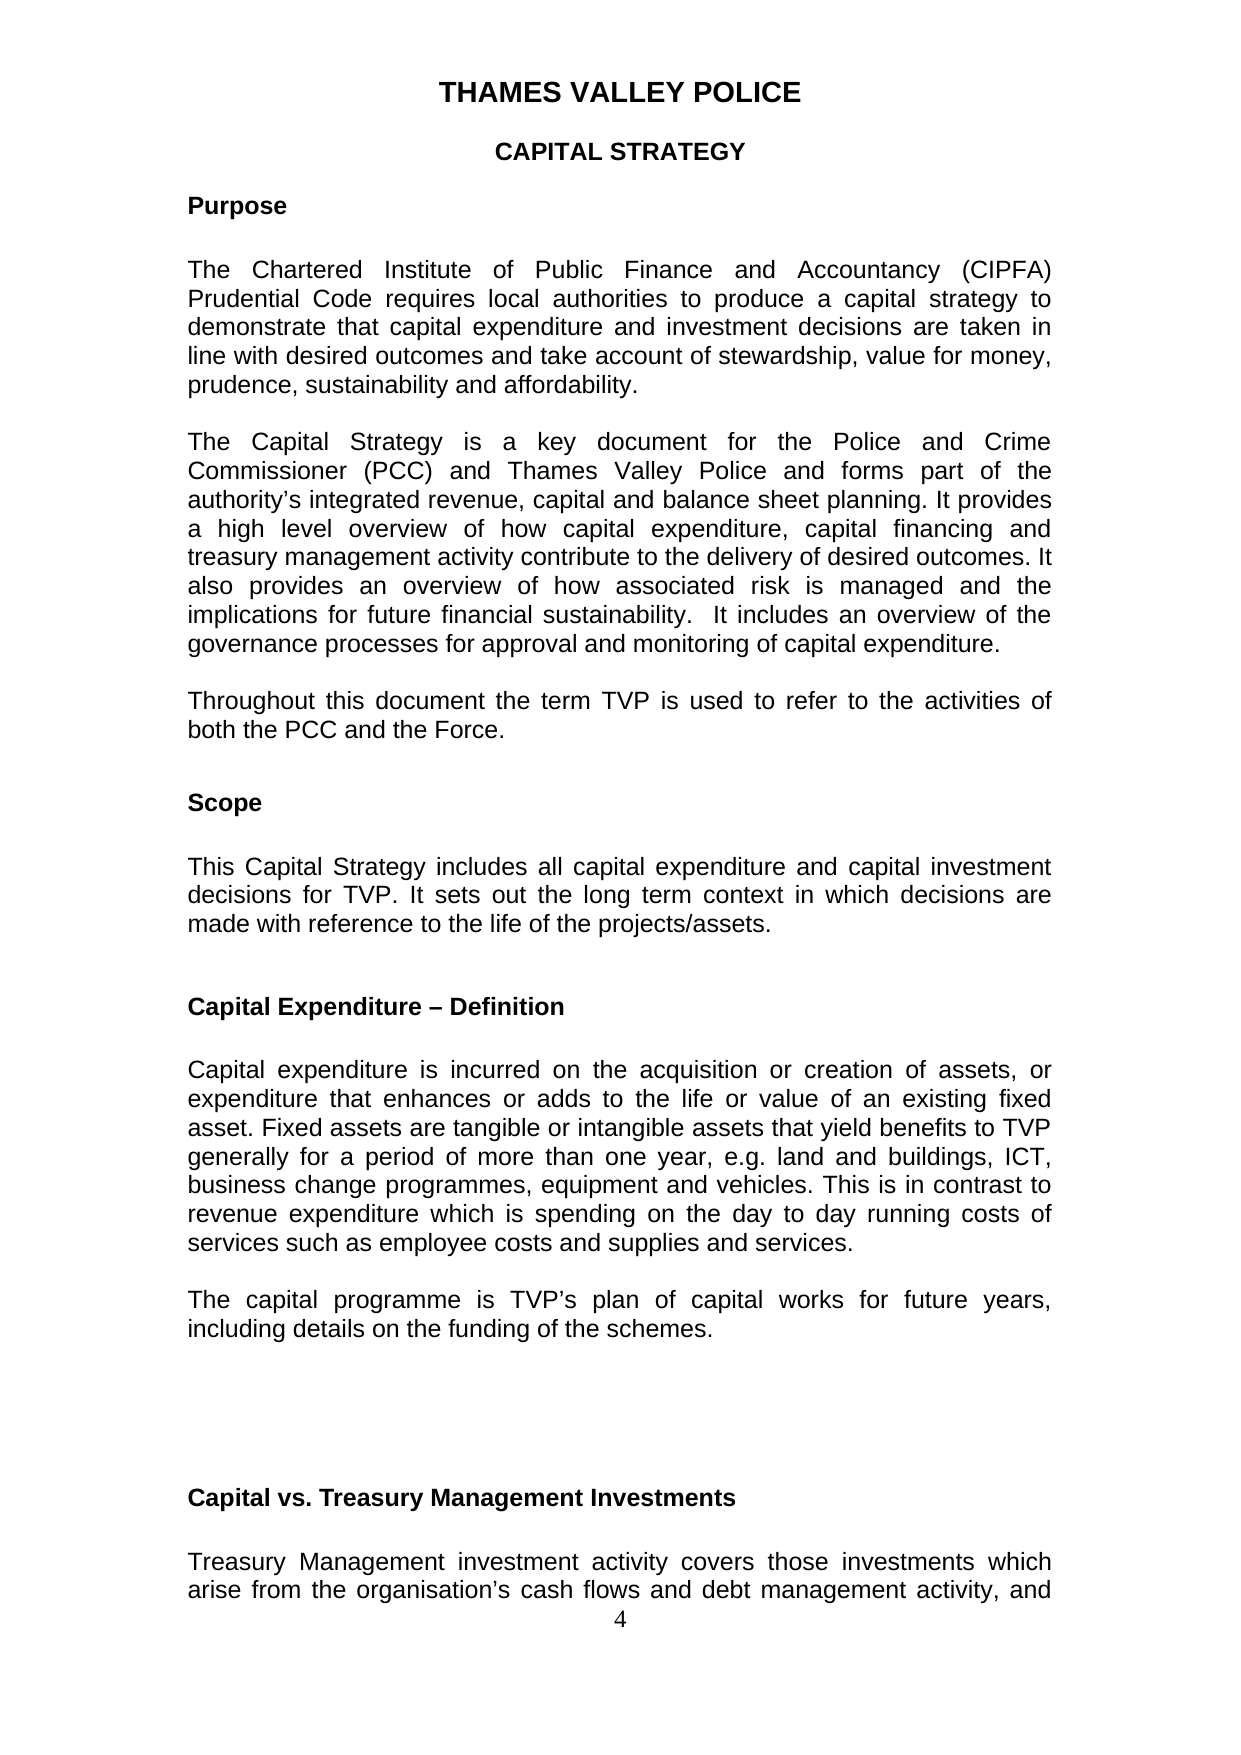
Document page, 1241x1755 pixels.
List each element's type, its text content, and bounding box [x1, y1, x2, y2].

text The Capital Strategy is a key document for the Police and Crime Commissioner (PCC) and Thames Valley Police and forms part of the authority’s integrated revenue, capital and balance sheet planning. It provides a high level overview of how capital expenditure, capital financing and treasury management activity contribute to the delivery of desired outcomes. It also provides an overview of how associated risk is managed and the implications for future financial sustainability. It includes an overview of the governance processes for approval and monitoring of capital expenditure. [187, 427, 1053, 657]
text CAPITAL STRATEGY [187, 137, 1053, 166]
text The Chartered Institute of Public Finance and Accountancy (CIPFA) Prudential Code requires local authorities to produce a capital strategy to demonstrate that capital expenditure and investment decisions are taken in line with desired outcomes and take account of stewardship, value for money, prudence, sustainability and affordability. [187, 255, 1053, 398]
text THAMES VALLEY POLICE [187, 75, 1053, 108]
subtitle Scope [187, 788, 1053, 816]
text Throughout this document the term TVP is used to refer to the activities of both the PCC and the Force. [187, 686, 1053, 743]
text Treasury Management investment activity covers those investments which arise from the organisation’s cash flows and debt management activity, and [187, 1546, 1053, 1604]
subtitle Capital vs. Treasury Management Investments [187, 1483, 1053, 1511]
text Capital expenditure is incurred on the acquisition or creation of assets, or expenditure that enhances or adds to the life or value of an existing fixed asset. Fixed assets are tangible or intangible assets that yield benefits to TVP generally for a period of more than one year, e.g. land and buildings, ICT, business change programmes, equipment and vehicles. This is in contrast to revenue expenditure which is spending on the day to day running costs of services such as employee costs and supplies and services. [187, 1055, 1053, 1256]
subtitle Capital Expenditure – Definition [187, 991, 1053, 1020]
text This Capital Strategy includes all capital expenditure and capital investment decisions for TVP. It sets out the long term context in which decisions are made with reference to the life of the projects/assets. [187, 851, 1053, 938]
text The capital programme is TVP’s plan of capital works for future years, including details on the funding of the schemes. [187, 1285, 1053, 1343]
subtitle Purpose [187, 191, 1053, 220]
